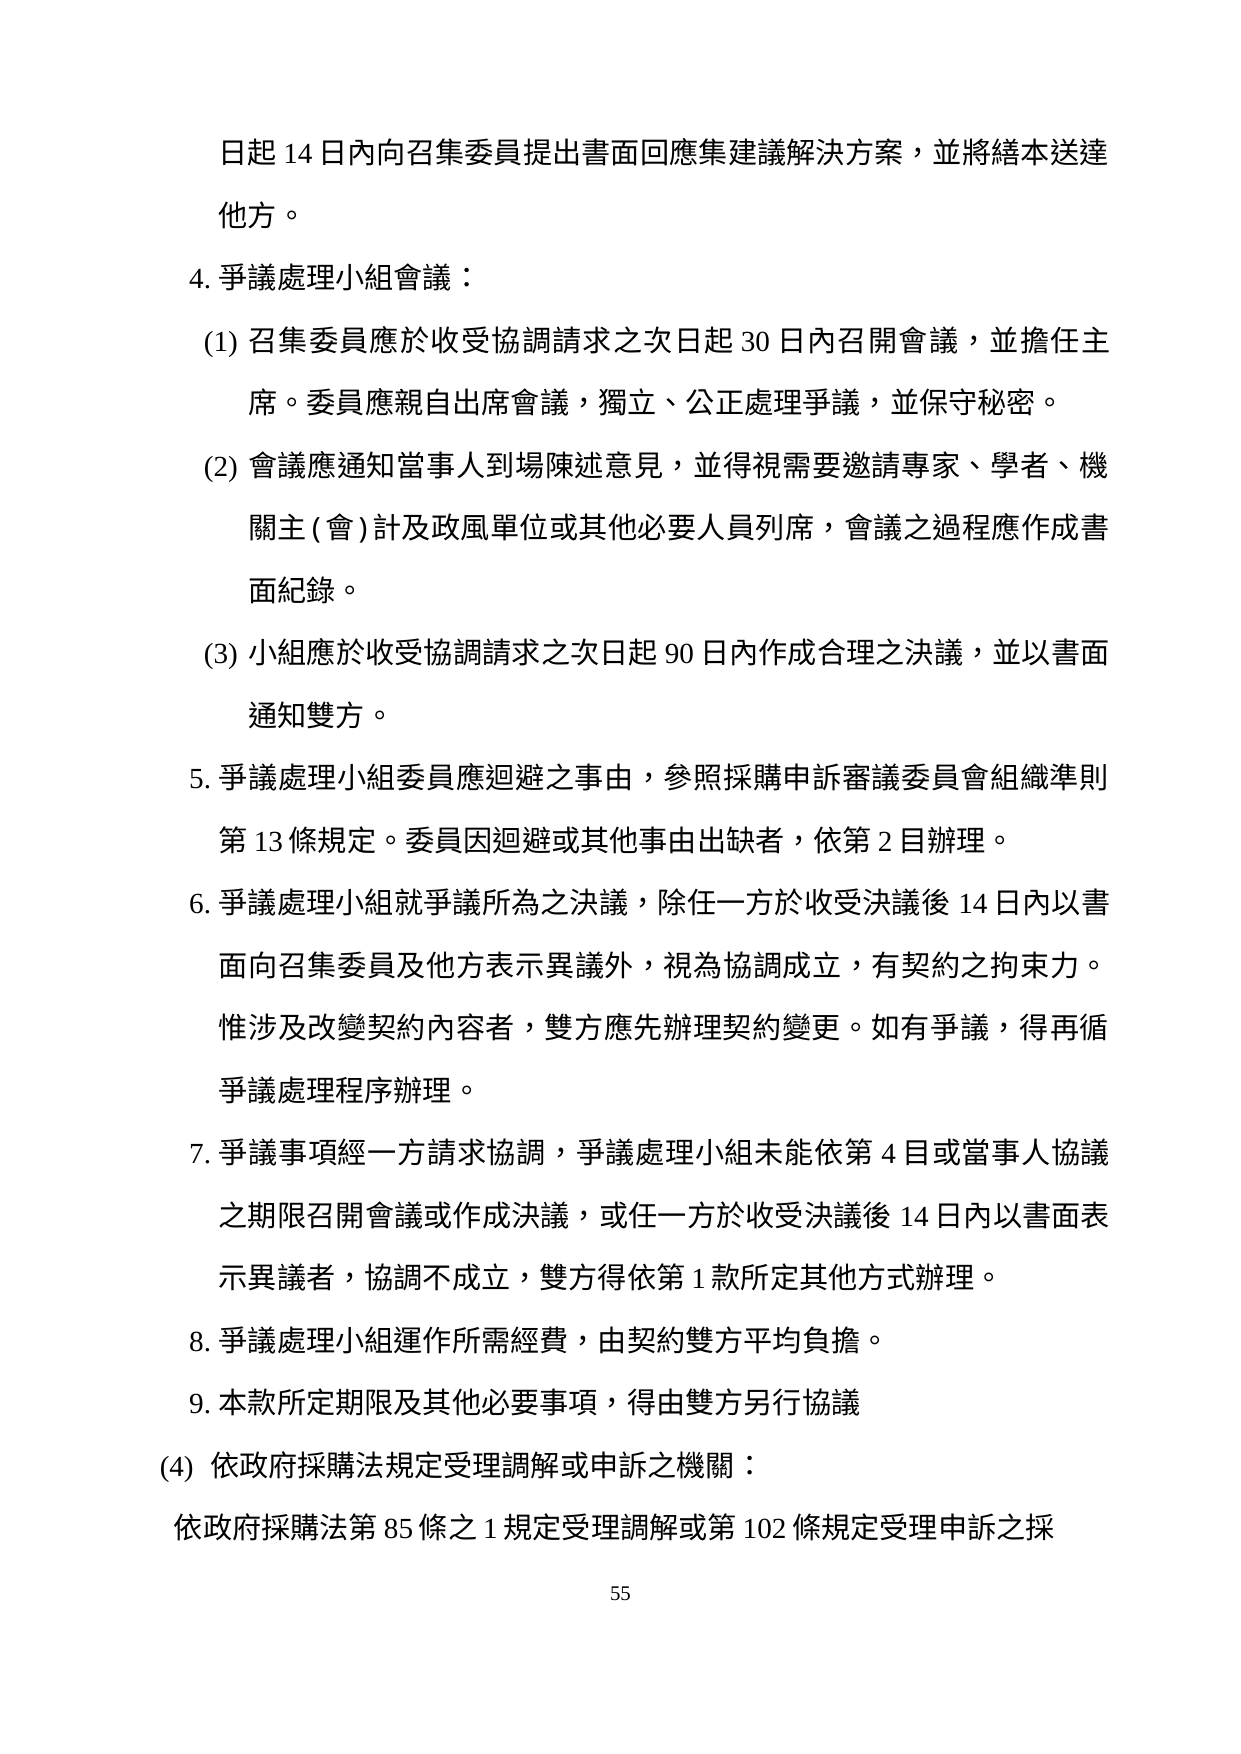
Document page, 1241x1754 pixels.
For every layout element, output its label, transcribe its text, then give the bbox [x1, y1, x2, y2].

list 爭議處理小組就爭議所為之決議，除任一方於收受決議後14日內以書面向召集委員及他方表示異議外，視為協調成立，有契約之拘束力。惟涉及改變契約內容者，雙方應先辦理契約變更。如有爭議，得再循爭議處理程序辦理。 [189, 859, 1110, 1109]
list 爭議事項經一方請求協調，爭議處理小組未能依第4目或當事人協議之期限召開會議或作成決議，或任一方於收受決議後14日內以書面表示異議者，協調不成立，雙方得依第1款所定其他方式辦理。 [189, 1109, 1110, 1297]
list 爭議處理小組會議： [189, 234, 1110, 297]
list 爭議處理小組運作所需經費，由契約雙方平均負擔。 [189, 1297, 1110, 1359]
list 會議應通知當事人到場陳述意見，並得視需要邀請專家、學者、機關主(會)計及政風單位或其他必要人員列席，會議之過程應作成書面紀錄。 [204, 422, 1110, 609]
text 依政府採購法第85條之1規定受理調解或第102條規定受理申訴之採 [144, 1484, 1110, 1547]
list 召集委員應於收受協調請求之次日起30日內召開會議，並擔任主席。委員應親自出席會議，獨立、公正處理爭議，並保守秘密。 [204, 297, 1110, 422]
list 依政府採購法規定受理調解或申訴之機關： [159, 1422, 1110, 1484]
list 日起14日內向召集委員提出書面回應集建議解決方案，並將繕本送達他方。 [189, 109, 1110, 234]
list 小組應於收受協調請求之次日起90日內作成合理之決議，並以書面通知雙方。 [204, 609, 1110, 734]
list 本款所定期限及其他必要事項，得由雙方另行協議 [189, 1359, 1110, 1422]
list 爭議處理小組委員應迴避之事由，參照採購申訴審議委員會組織準則第13條規定。委員因迴避或其他事由出缺者，依第2目辦理。 [189, 734, 1110, 859]
